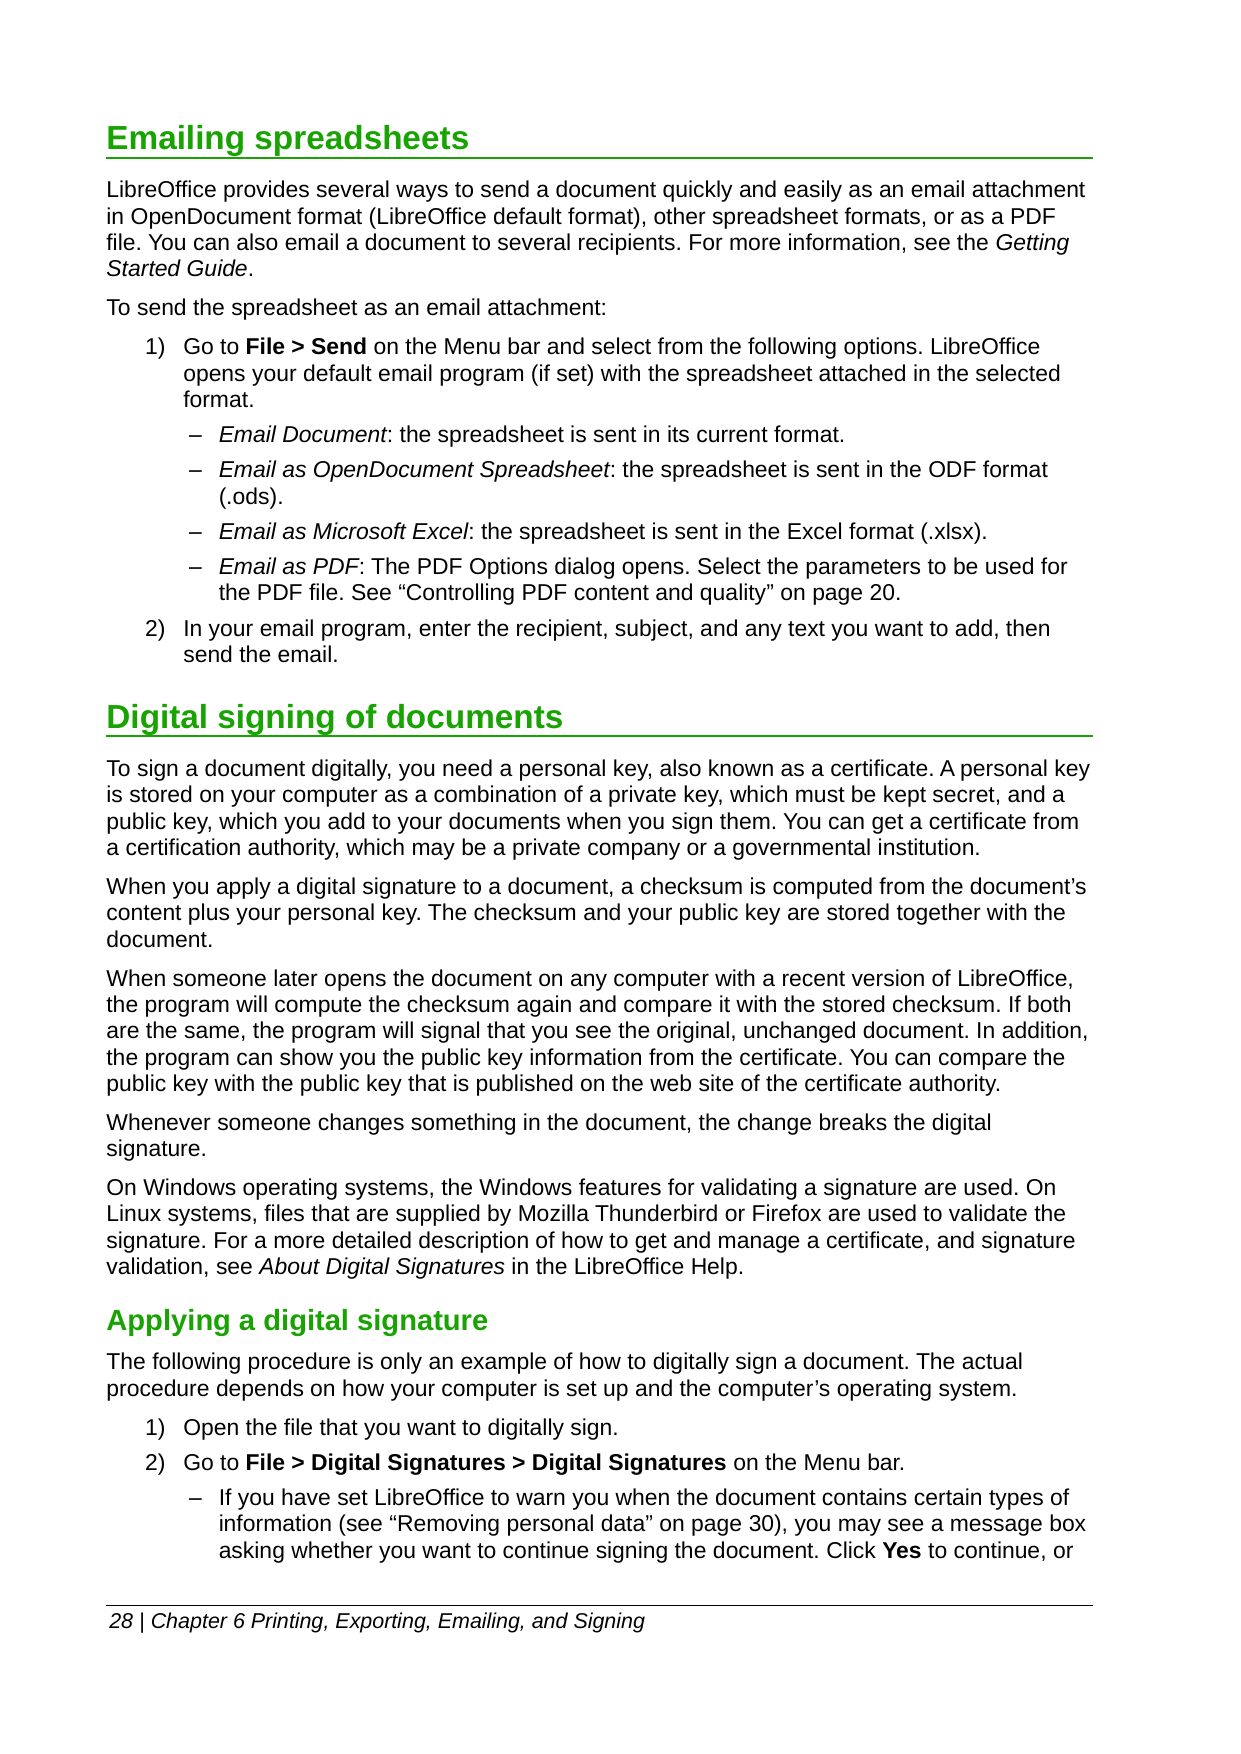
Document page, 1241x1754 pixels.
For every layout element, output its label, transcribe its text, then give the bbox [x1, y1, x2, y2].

subtitle Emailing spreadsheets [106, 118, 1093, 157]
list Email as OpenDocument Spreadsheet: the spreadsheet is sent in the ODF format (.ods). [189, 456, 1093, 509]
text The following procedure is only an example of how to digitally sign a document. The actual procedure depends on how your computer is set up and the computer’s operating system. [106, 1348, 1093, 1401]
subtitle Digital signing of documents [106, 697, 1093, 735]
list Go to File > Digital Signatures > Digital Signatures on the Menu bar. [165, 1449, 1093, 1475]
text LibreOffice provides several ways to send a document quickly and easily as an email attachment in OpenDocument format (LibreOffice default format), other spreadsheet formats, or as a PDF file. You can also email a document to several recipients. For more information, see the Getting Started Guide. [106, 176, 1093, 282]
list Open the file that you want to digitally sign. [165, 1413, 1093, 1440]
text To sign a document digitally, you need a personal key, also known as a certificate. A personal key is stored on your computer as a combination of a private key, which must be kept secret, and a public key, which you add to your documents when you sign them. You can get a certificate from a certification authority, which may be a private company or a governmental institution. [106, 755, 1093, 860]
text To send the spreadsheet as an email attachment: [106, 294, 1093, 321]
list If you have set LibreOffice to warn you when the document contains certain types of information (see “Removing personal data” on page 30), you may see a message box asking whether you want to continue signing the document. Click Yes to continue, or [189, 1484, 1093, 1563]
list Email as Microsoft Excel: the spreadsheet is sent in the Excel format (.xlsx). [189, 518, 1093, 544]
list Email as PDF: The PDF Options dialog opens. Select the parameters to be used for the PDF file. See “Controlling PDF content and quality” on page 20. [189, 553, 1093, 606]
text When you apply a digital signature to a document, a checksum is computed from the document’s content plus your personal key. The checksum and your public key are stored together with the document. [106, 873, 1093, 952]
text Whenever someone changes something in the document, the change breaks the digital signature. [106, 1109, 1093, 1161]
text When someone later opens the document on any computer with a recent version of LibreOffice, the program will compute the checksum again and compare it with the stored checksum. If both are the same, the program will signal that you see the original, unchanged document. In addition, the program can show you the public key information from the certificate. You can compare the public key with the public key that is published on the web site of the certificate authority. [106, 964, 1093, 1096]
subtitle Applying a digital signature [106, 1303, 1093, 1337]
text On Windows operating systems, the Windows features for validating a signature are used. On Linux systems, files that are supplied by Mozilla Thunderbird or Firefox are used to validate the signature. For a more detailed description of how to get and manage a certificate, and signature validation, see About Digital Signatures in the LibreOffice Help. [106, 1174, 1093, 1279]
list Email Document: the spreadsheet is sent in its current format. [189, 421, 1093, 447]
list In your email program, enter the recipient, subject, and any text you want to add, then send the email. [165, 614, 1093, 667]
list Go to File > Send on the Menu bar and select from the following options. LibreOffice opens your default email program (if set) with the spreadsheet attached in the selected format. [165, 333, 1093, 412]
